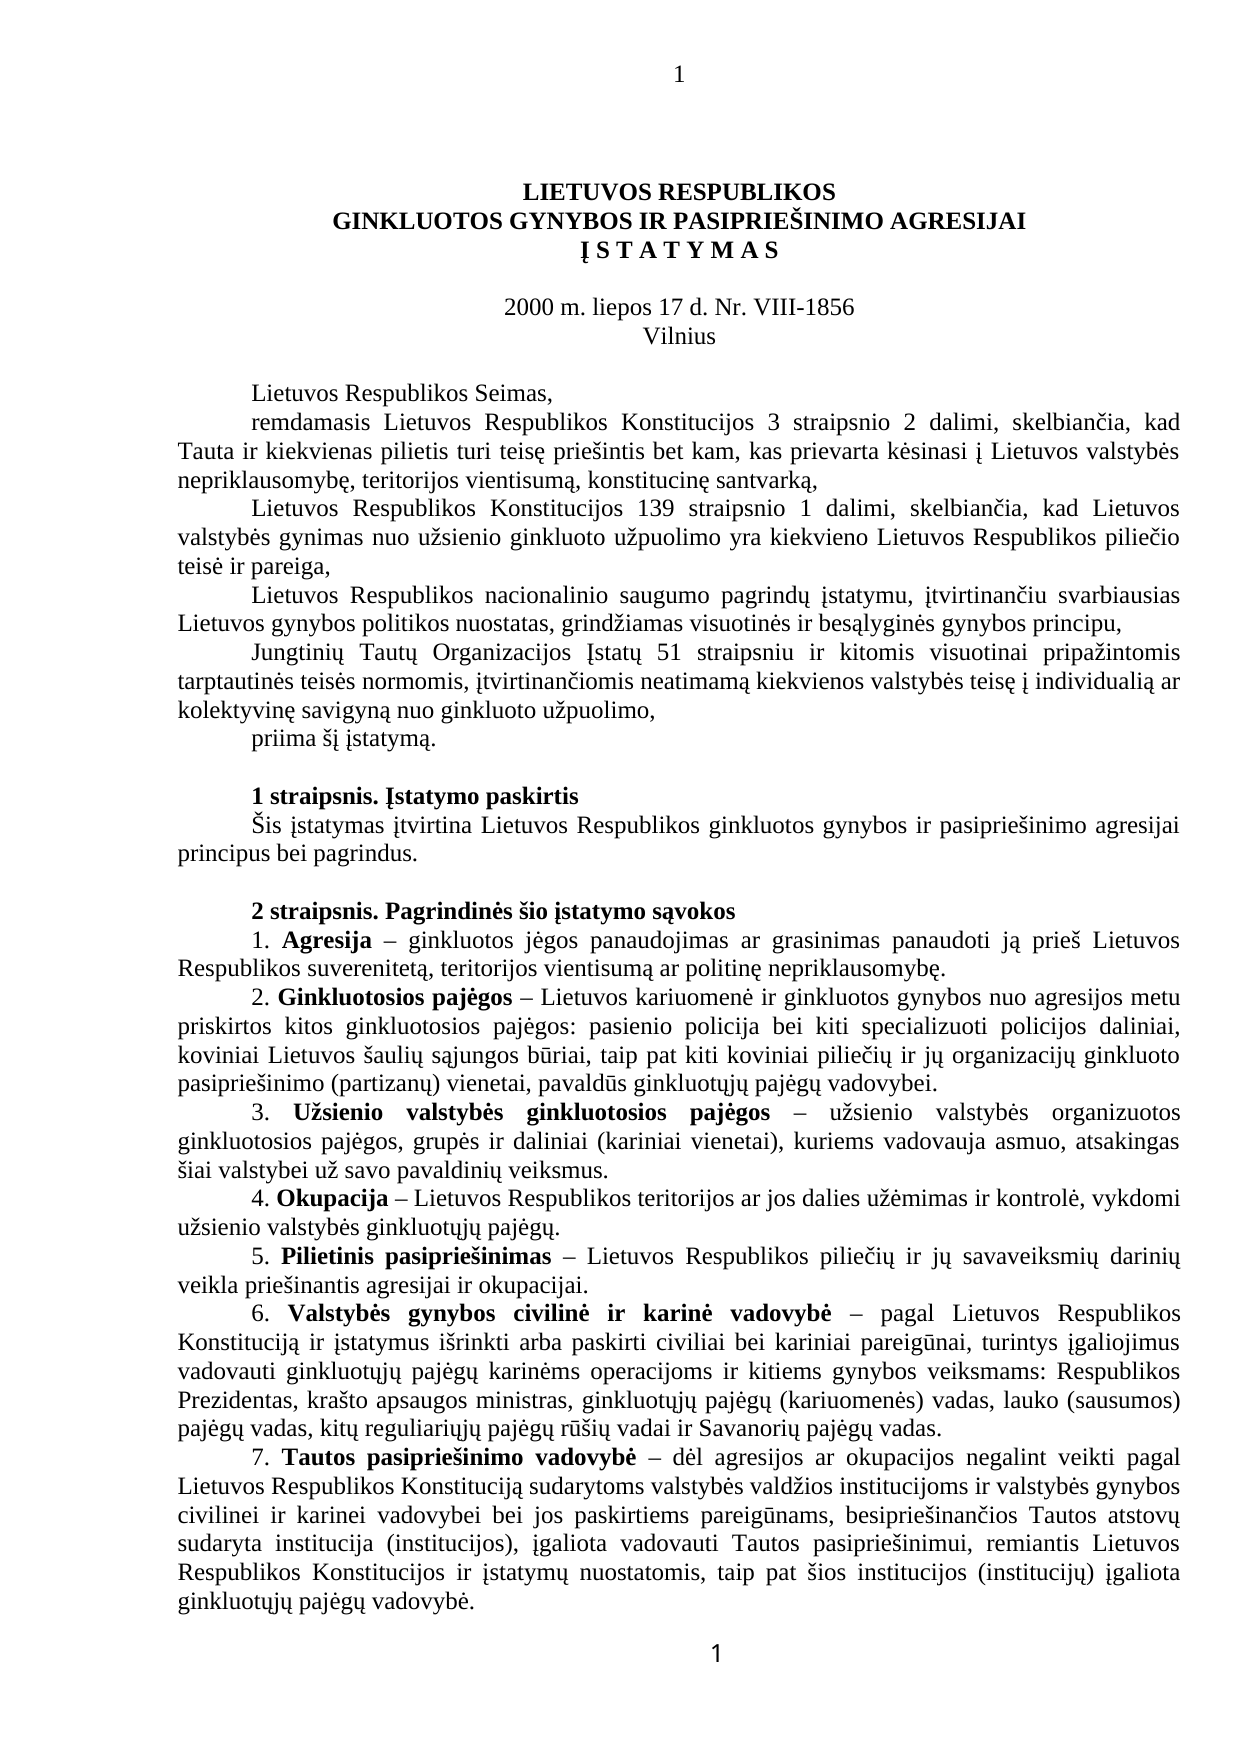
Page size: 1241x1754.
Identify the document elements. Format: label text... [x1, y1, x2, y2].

text Lietuvos Respublikos Konstitucijos 139 straipsnio 1 dalimi, skelbiančia, kad Lietuvos valstybės gynimas nuo užsienio ginkluoto užpuolimo yra kiekvieno Lietuvos Respublikos piliečio teisė ir pareiga, [177, 493, 1181, 580]
text priima šį įstatymą. [177, 723, 1181, 752]
text 6. Valstybės gynybos civilinė ir karinė vadovybė – pagal Lietuvos Respublikos Konstituciją ir įstatymus išrinkti arba paskirti civiliai bei kariniai pareigūnai, turintys įgaliojimus vadovauti ginkluotųjų pajėgų karinėms operacijoms ir kitiems gynybos veiksmams: Respublikos Prezidentas, krašto apsaugos ministras, ginkluotųjų pajėgų (kariuomenės) vadas, lauko (sausumos) pajėgų vadas, kitų reguliariųjų pajėgų rūšių vadai ir Savanorių pajėgų vadas. [177, 1298, 1181, 1442]
text 1. Agresija – ginkluotos jėgos panaudojimas ar grasinimas panaudoti ją prieš Lietuvos Respublikos suverenitetą, teritorijos vientisumą ar politinę nepriklausomybę. [177, 925, 1181, 982]
text 2 straipsnis. Pagrindinės šio įstatymo sąvokos [177, 896, 1181, 925]
text LIETUVOS RESPUBLIKOS [177, 177, 1181, 206]
text 3. Užsienio valstybės ginkluotosios pajėgos – užsienio valstybės organizuotos ginkluotosios pajėgos, grupės ir daliniai (kariniai vienetai), kuriems vadovauja asmuo, atsakingas šiai valstybei už savo pavaldinių veiksmus. [177, 1097, 1181, 1183]
text Lietuvos Respublikos Seimas, [177, 378, 1181, 407]
text Į S T A T Y M A S [177, 235, 1181, 263]
text 1 straipsnis. Įstatymo paskirtis [177, 781, 1181, 810]
text remdamasis Lietuvos Respublikos Konstitucijos 3 straipsnio 2 dalimi, skelbiančia, kad Tauta ir kiekvienas pilietis turi teisę priešintis bet kam, kas prievarta kėsinasi į Lietuvos valstybės nepriklausomybę, teritorijos vientisumą, konstitucinę santvarką, [177, 407, 1181, 493]
text 2. Ginkluotosios pajėgos – Lietuvos kariuomenė ir ginkluotos gynybos nuo agresijos metu priskirtos kitos ginkluotosios pajėgos: pasienio policija bei kiti specializuoti policijos daliniai, koviniai Lietuvos šaulių sąjungos būriai, taip pat kiti koviniai piliečių ir jų organizacijų ginkluoto pasipriešinimo (partizanų) vienetai, pavaldūs ginkluotųjų pajėgų vadovybei. [177, 982, 1181, 1097]
text Vilnius [177, 321, 1181, 350]
text Šis įstatymas įtvirtina Lietuvos Respublikos ginkluotos gynybos ir pasipriešinimo agresijai principus bei pagrindus. [177, 810, 1181, 867]
text 7. Tautos pasipriešinimo vadovybė – dėl agresijos ar okupacijos negalint veikti pagal Lietuvos Respublikos Konstituciją sudarytoms valstybės valdžios institucijoms ir valstybės gynybos civilinei ir karinei vadovybei bei jos paskirtiems pareigūnams, besipriešinančios Tautos atstovų sudaryta institucija (institucijos), įgaliota vadovauti Tautos pasipriešinimui, remiantis Lietuvos Respublikos Konstitucijos ir įstatymų nuostatomis, taip pat šios institucijos (institucijų) įgaliota ginkluotųjų pajėgų vadovybė. [177, 1442, 1181, 1615]
text 2000 m. liepos 17 d. Nr. VIII-1856 [177, 292, 1181, 321]
text 4. Okupacija – Lietuvos Respublikos teritorijos ar jos dalies užėmimas ir kontrolė, vykdomi užsienio valstybės ginkluotųjų pajėgų. [177, 1183, 1181, 1241]
text 5. Pilietinis pasipriešinimas – Lietuvos Respublikos piliečių ir jų savaveiksmių darinių veikla priešinantis agresijai ir okupacijai. [177, 1241, 1181, 1298]
text GINKLUOTOS GYNYBOS IR PASIPRIEŠINIMO AGRESIJAI [177, 206, 1181, 235]
text Jungtinių Tautų Organizacijos Įstatų 51 straipsniu ir kitomis visuotinai pripažintomis tarptautinės teisės normomis, įtvirtinančiomis neatimamą kiekvienos valstybės teisę į individualią ar kolektyvinę savigyną nuo ginkluoto užpuolimo, [177, 637, 1181, 723]
text Lietuvos Respublikos nacionalinio saugumo pagrindų įstatymu, įtvirtinančiu svarbiausias Lietuvos gynybos politikos nuostatas, grindžiamas visuotinės ir besąlyginės gynybos principu, [177, 580, 1181, 637]
